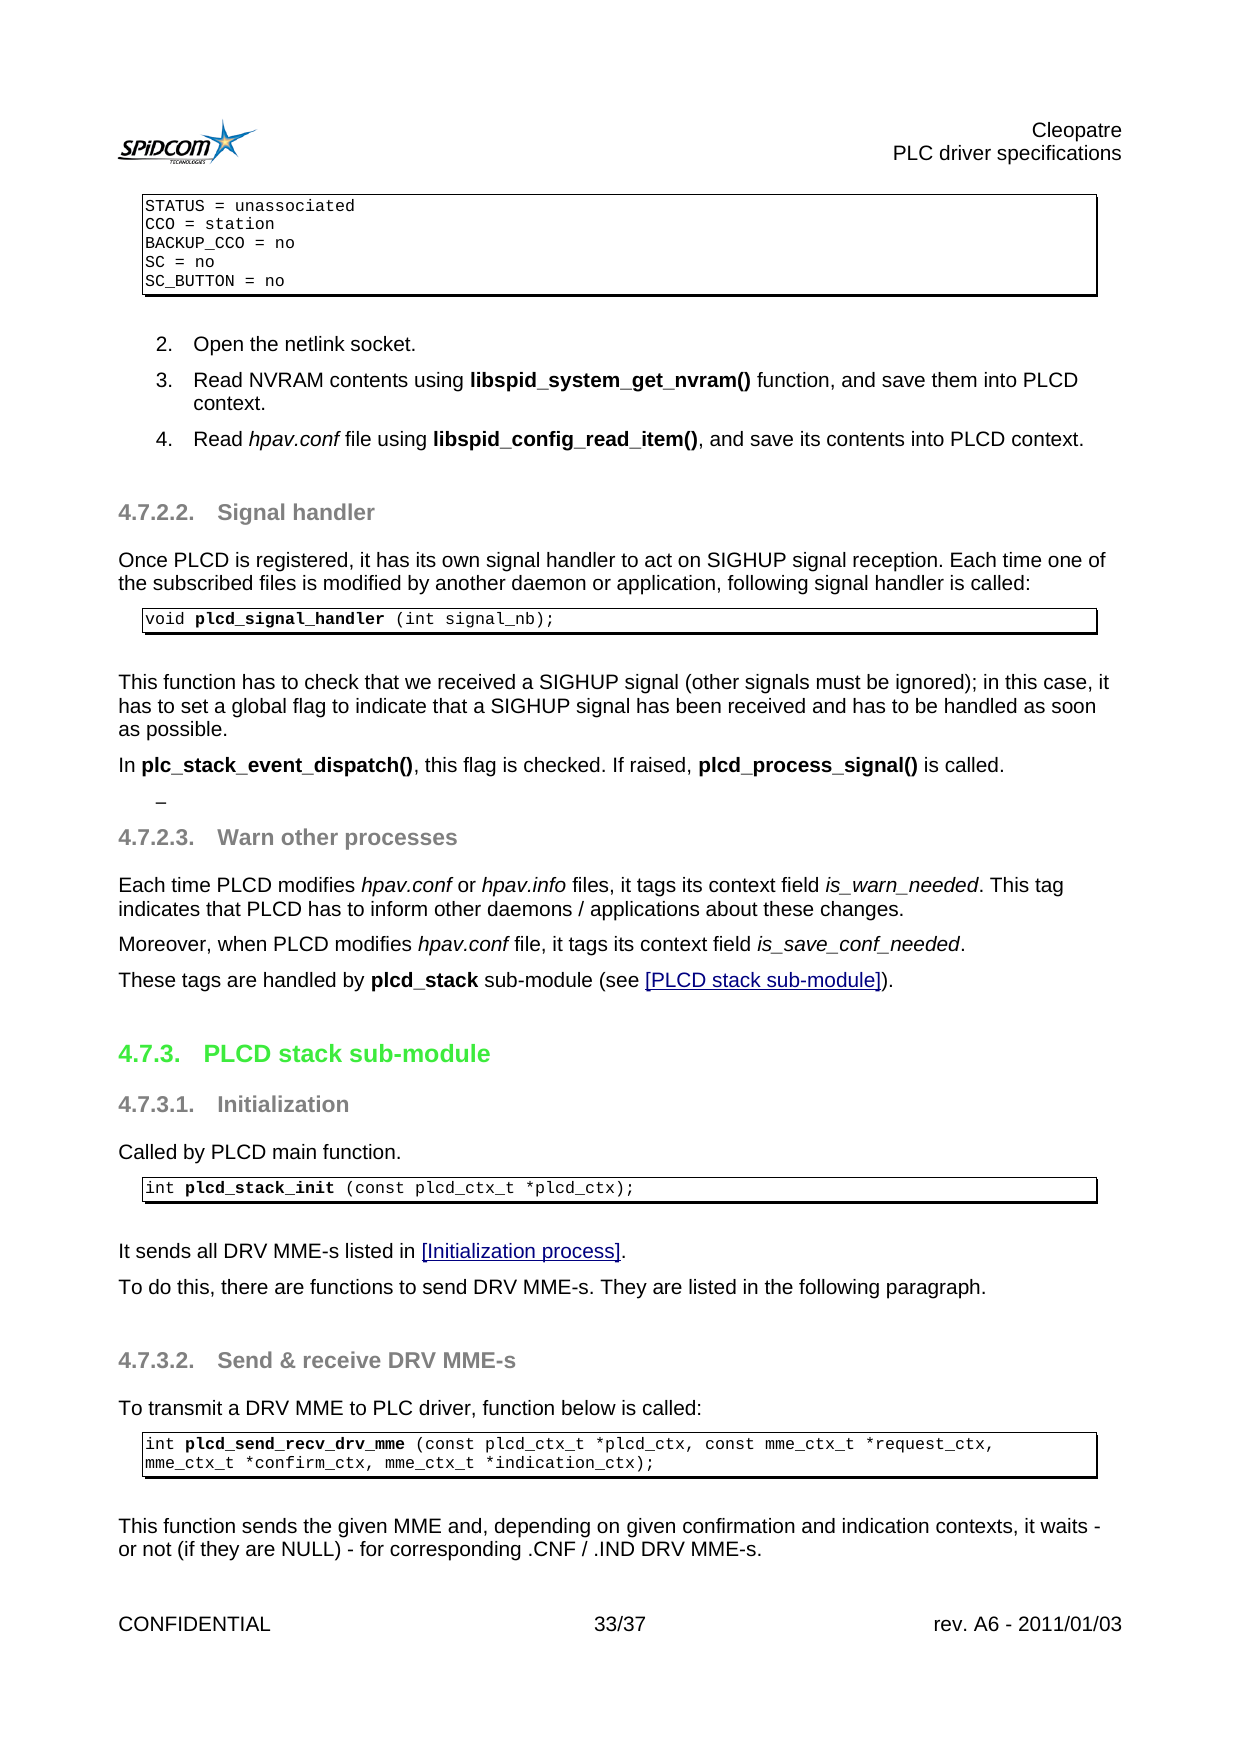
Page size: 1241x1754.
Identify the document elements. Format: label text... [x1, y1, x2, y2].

text int plcd_send_recv_drv_mme (const plcd_ctx_t *plcd_ctx, const mme_ctx_t *request_ctx, mme_ctx_t *confirm_ctx, mme_ctx_t *indication_ctx); [143, 1433, 1096, 1476]
text It sends all DRV MME-s listed in [Initialization process]. [118, 1240, 1122, 1263]
text SC_BUTTON = no [143, 269, 1096, 294]
text Each time PLCD modifies hpav.conf or hpav.info files, it tags its context field is_warn_needed. This tag indicates that PLCD has to inform other daemons / applications about these changes. [118, 874, 1122, 920]
text In plc_stack_event_dispatch(), this flag is checked. If raised, plcd_process_signal() is called. [118, 753, 1122, 776]
text Called by PLCD main function. [118, 1141, 1122, 1164]
subtitle PLCD stack sub-module [118, 1040, 1122, 1068]
subtitle Initialization [118, 1092, 1122, 1117]
text This function sends the given MME and, depending on given confirmation and indication contexts, it waits - or not (if they are NULL) - for corresponding .CNF / .IND DRV MME-s. [118, 1515, 1122, 1561]
list Read NVRAM contents using libspid_system_get_nvram() function, and save them into PLCD context. [156, 369, 1122, 415]
text To transmit a DRV MME to PLC driver, function below is called: [118, 1397, 1122, 1420]
text void plcd_signal_handler (int signal_nb); [143, 609, 1096, 632]
subtitle Warn other processes [118, 824, 1122, 850]
text STATUS = unassociated [143, 195, 1096, 213]
text These tags are handled by plcd_stack sub-module (see [PLCD stack sub-module]). [118, 968, 1122, 992]
subtitle Signal handler [118, 499, 1122, 525]
list Open the netlink socket. [156, 333, 1122, 356]
text BACKUP_CCO = no [143, 232, 1096, 251]
subtitle Send & receive DRV MME-s [118, 1347, 1122, 1373]
text int plcd_stack_init (const plcd_ctx_t *plcd_ctx); [143, 1178, 1096, 1201]
text CCO = station [143, 213, 1096, 232]
text SC = no [143, 251, 1096, 269]
text To do this, there are functions to send DRV MME-s. They are listed in the following paragraph. [118, 1276, 1122, 1299]
text This function has to check that we received a SIGHUP signal (other signals must be ignored); in this case, it has to set a global flag to indicate that a SIGHUP signal has been received and has to be handled as soon as possible. [118, 671, 1122, 741]
text Once PLCD is registered, it has its own signal handler to act on SIGHUP signal reception. Each time one of the subscribed files is modified by another daemon or application, following signal handler is called: [118, 548, 1122, 595]
text Moreover, when PLCD modifies hpav.conf file, it tags its context field is_save_conf_needed. [118, 933, 1122, 956]
list Read hpav.conf file using libspid_config_read_item(), and save its contents into PLCD context. [156, 428, 1122, 451]
picture [117, 118, 258, 165]
